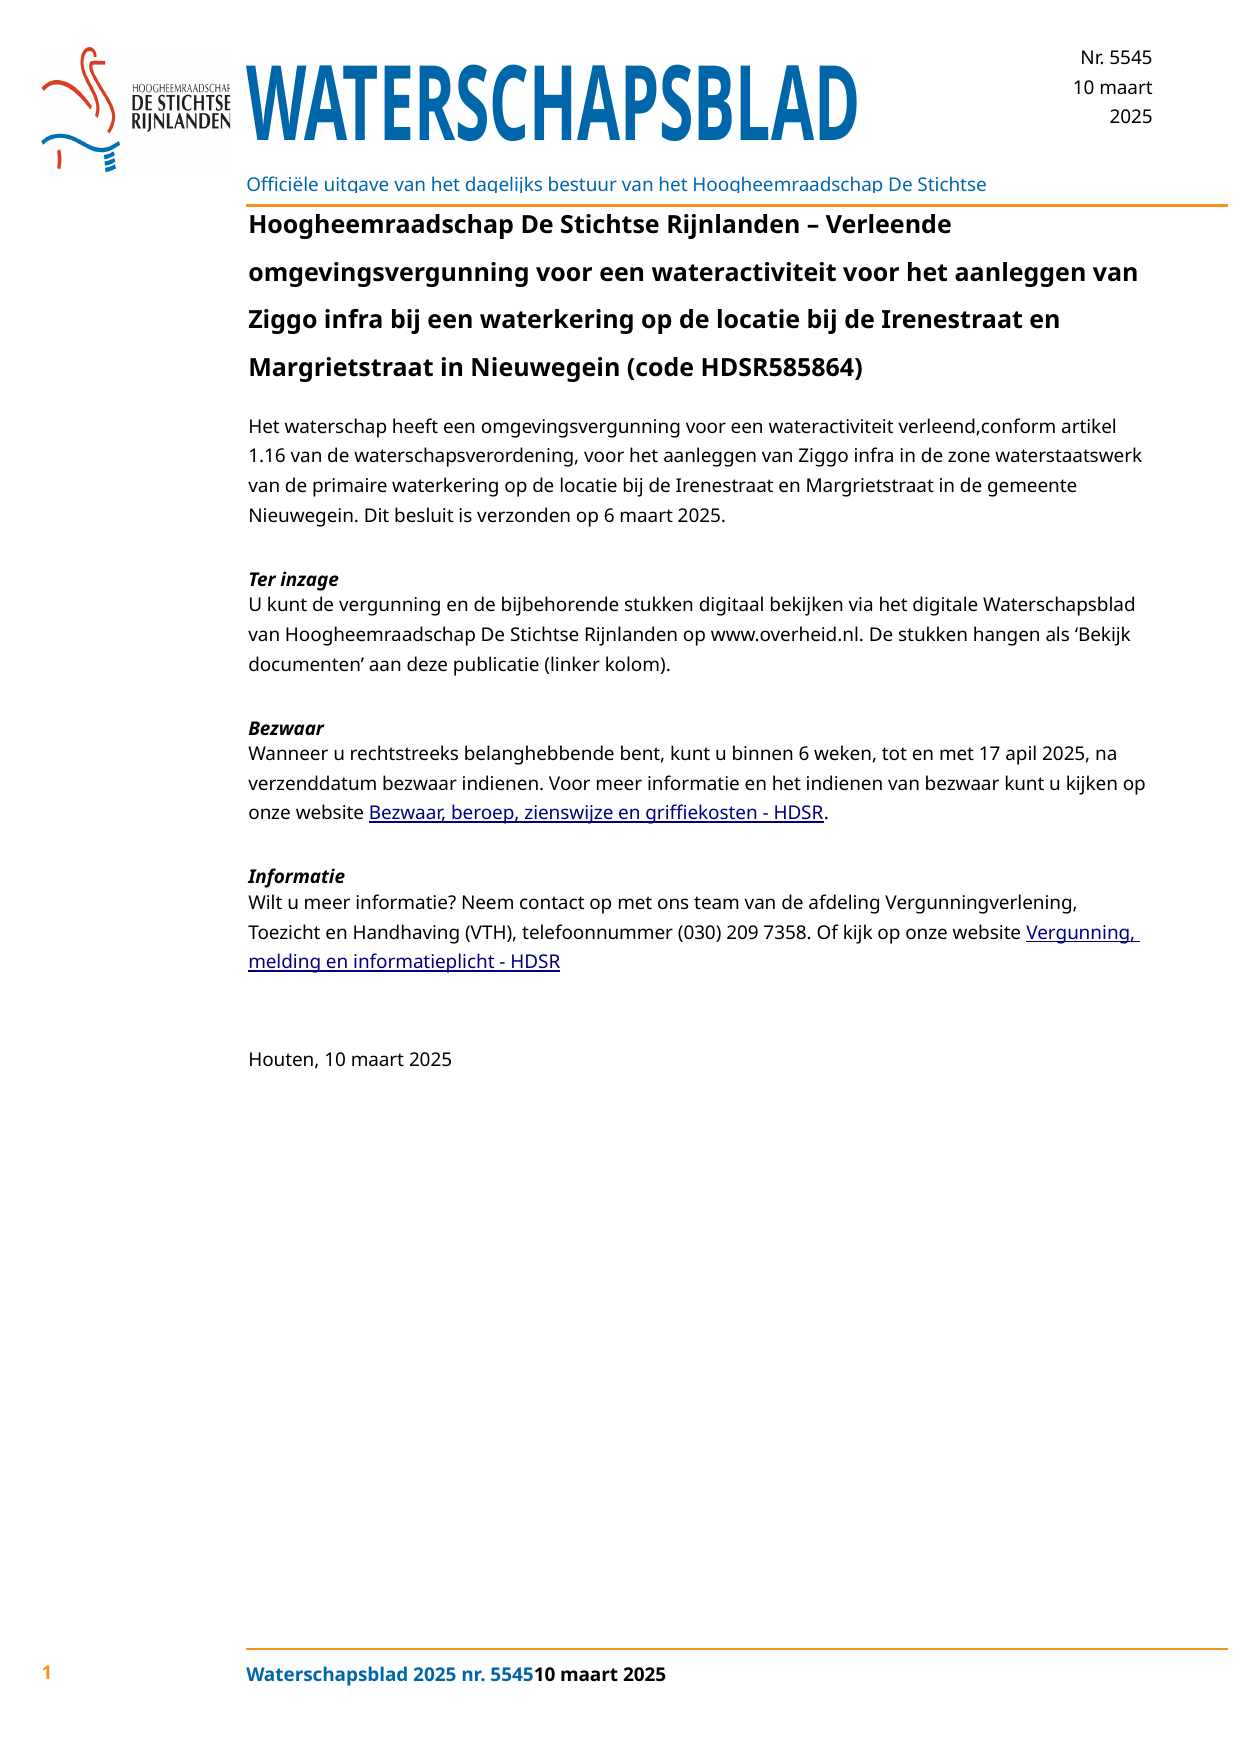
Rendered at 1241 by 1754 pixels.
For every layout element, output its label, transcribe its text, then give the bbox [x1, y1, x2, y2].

text Wanneer u rechtstreeks belanghebbende bent, kunt u binnen 6 weken, tot en met 17 apil 2025, na verzenddatum bezwaar indienen. Voor meer informatie en het indienen van bezwaar kunt u kijken op onze website Bezwaar, beroep, zienswijze en griffiekosten - HDSR. [248, 740, 1152, 825]
picture [41, 47, 231, 172]
text Houten, 10 maart 2025 [248, 1047, 1152, 1072]
text U kunt de vergunning en de bijbehorende stukken digitaal bekijken via het digitale Waterschapsblad van Hoogheemraadschap De Stichtse Rijnlanden op www.overheid.nl. De stukken hangen als ‘Bekijk documenten’ aan deze publicatie (linker kolom). [248, 592, 1152, 676]
text Wilt u meer informatie? Neem contact op met ons team van de afdeling Vergunningverlening, Toezicht en Handhaving (VTH), telefoonnummer (030) 209 7358. Of kijk op onze website Vergunning, melding en informatieplicht - HDSR [248, 889, 1152, 974]
text Hoogheemraadschap De Stichtse Rijnlanden – Verleende omgevingsvergunning voor een wateractiviteit voor het aanleggen van Ziggo infra bij een waterkering op de locatie bij de Irenestraat en Margrietstraat in Nieuwegein (code HDSR585864) [248, 207, 1152, 384]
text Informatie [248, 863, 1152, 889]
text Bezwaar [248, 715, 1152, 740]
text Het waterschap heeft een omgevingsvergunning voor een wateractiviteit verleend,conform artikel 1.16 van de waterschapsverordening, voor het aanleggen van Ziggo infra in de zone waterstaatswerk van de primaire waterkering op de locatie bij de Irenestraat en Margrietstraat in de gemeente Nieuwegein. Dit besluit is verzonden op 6 maart 2025. [248, 413, 1152, 528]
text Ter inzage [248, 566, 1152, 592]
